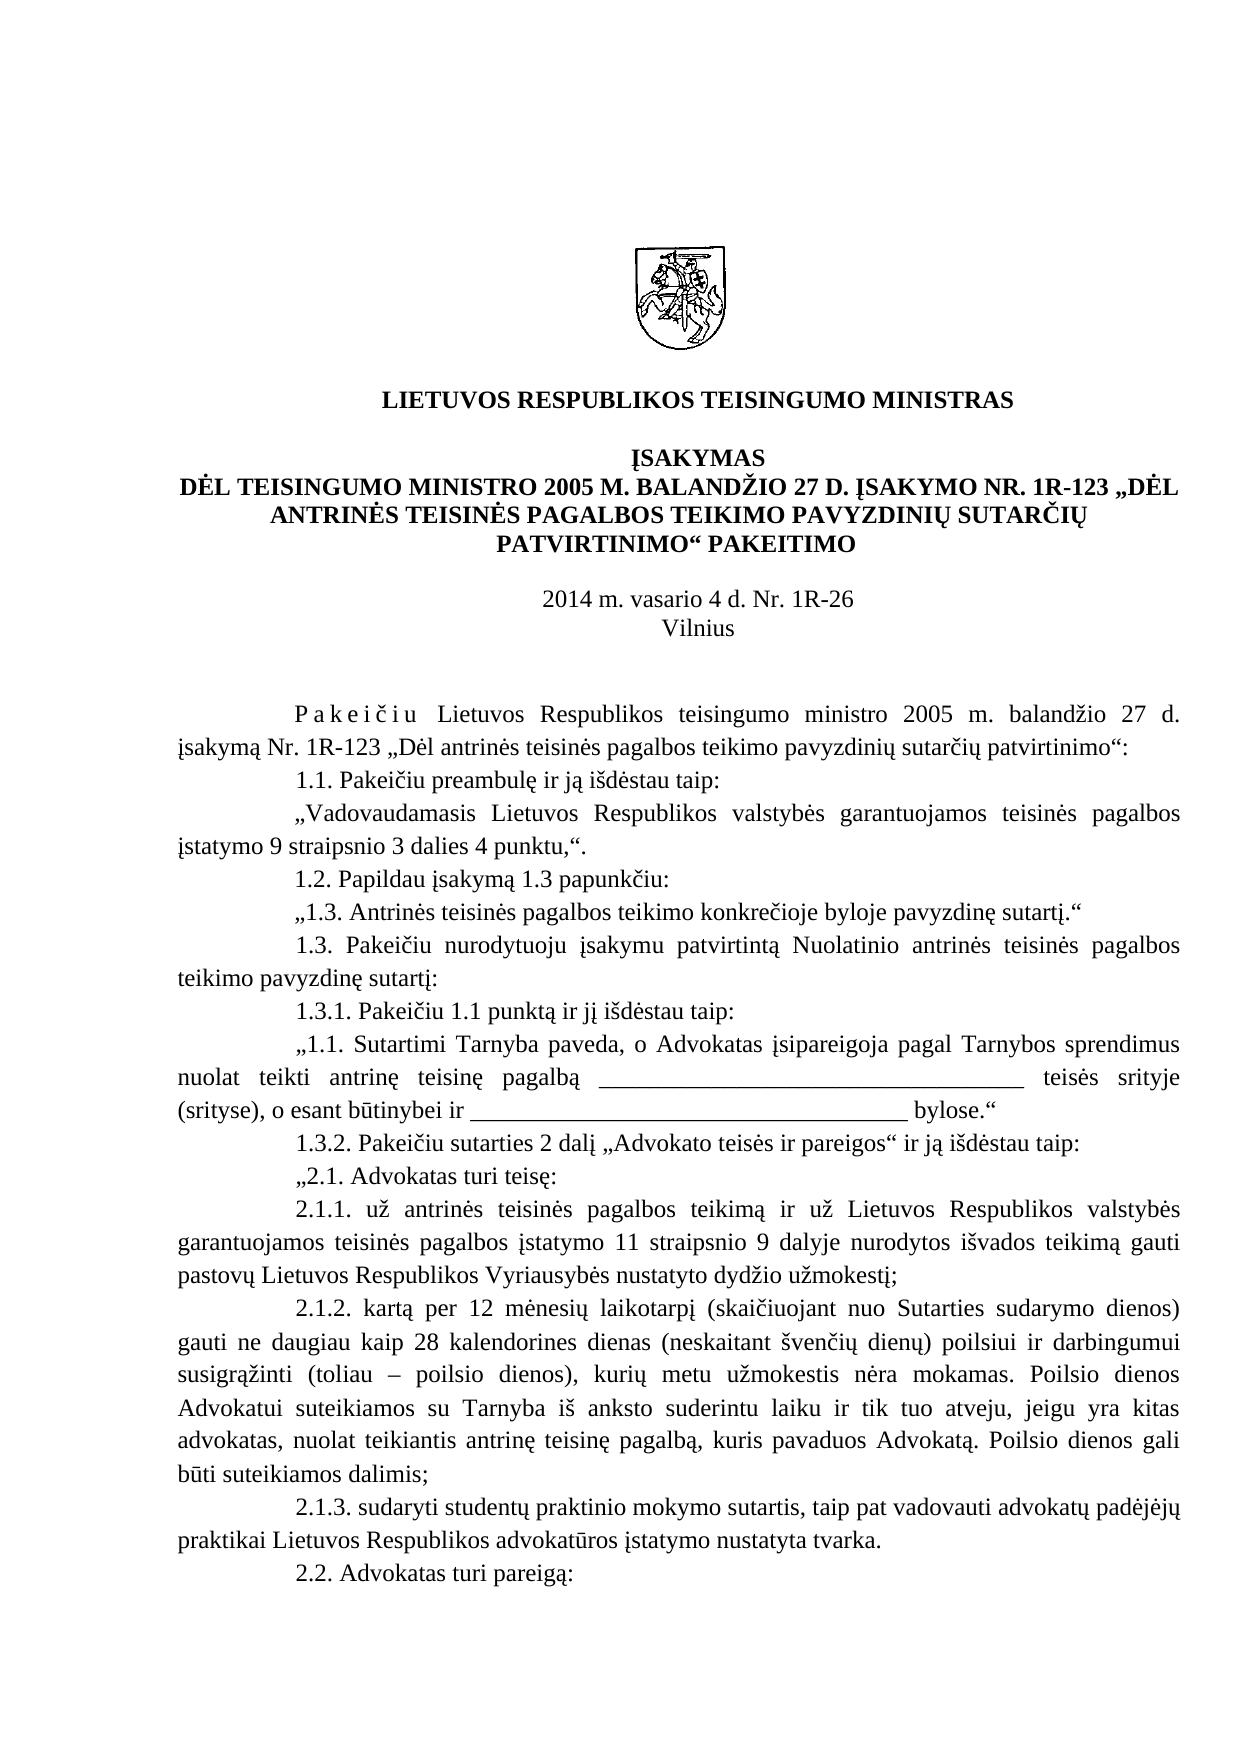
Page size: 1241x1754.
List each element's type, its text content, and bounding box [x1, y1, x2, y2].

text DĖL TEISINGUMO MINISTRO 2005 M. BALANDŽIO 27 D. ĮSAKYMO Nr. 1R-123 „DĖL ANTRINĖS TEISINĖS PAGALBOS TEIKIMO PAVYZDINIŲ SUTARČIŲ PATVIRTINIMO“ PAKEITIMO [177, 472, 1181, 558]
text „1.1. Sutartimi Tarnyba paveda, o Advokatas įsipareigoja pagal Tarnybos sprendimus nuolat teikti antrinę teisinę pagalbą __________________________________ teisės srityje (srityse), o esant būtinybei ir ___________________________________ bylose.“ [177, 1029, 1181, 1124]
text „Vadovaudamasis Lietuvos Respublikos valstybės garantuojamos teisinės pagalbos įstatymo 9 straipsnio 3 dalies 4 punktu,“. [177, 798, 1181, 860]
text LIETUVOS RESPUBLIKOS TEISINGUMO MINISTRAS [177, 385, 1219, 414]
text „1.3. Antrinės teisinės pagalbos teikimo konkrečioje byloje pavyzdinę sutartį.“ [177, 897, 1181, 926]
text 2.2. Advokatas turi pareigą: [177, 1558, 1181, 1586]
text 2014 m. vasario 4 d. Nr. 1R-26 [177, 584, 1219, 613]
text „2.1. Advokatas turi teisę: [177, 1161, 1181, 1190]
text 1.3.2. Pakeičiu sutarties 2 dalį „Advokato teisės ir pareigos“ ir ją išdėstau taip: [177, 1128, 1181, 1157]
text 1.3.1. Pakeičiu 1.1 punktą ir jį išdėstau taip: [177, 996, 1181, 1025]
text 1.1. Pakeičiu preambulę ir ją išdėstau taip: [177, 765, 1181, 794]
text 2.1.1. už antrinės teisinės pagalbos teikimą ir už Lietuvos Respublikos valstybės garantuojamos teisinės pagalbos įstatymo 11 straipsnio 9 dalyje nurodytos išvados teikimą gauti pastovų Lietuvos Respublikos Vyriausybės nustatyto dydžio užmokestį; [177, 1194, 1181, 1289]
text Pakeičiu Lietuvos Respublikos teisingumo ministro 2005 m. balandžio 27 d. įsakymą Nr. 1R-123 „Dėl antrinės teisinės pagalbos teikimo pavyzdinių sutarčių patvirtinimo“: [177, 699, 1181, 761]
text 2.1.2. kartą per 12 mėnesių laikotarpį (skaičiuojant nuo Sutarties sudarymo dienos) gauti ne daugiau kaip 28 kalendorines dienas (neskaitant švenčių dienų) poilsiui ir darbingumui susigrąžinti (toliau – poilsio dienos), kurių metu užmokestis nėra mokamas. Poilsio dienos Advokatui suteikiamos su Tarnyba iš anksto suderintu laiku ir tik tuo atveju, jeigu yra kitas advokatas, nuolat teikiantis antrinę teisinę pagalbą, kuris pavaduos Advokatą. Poilsio dienos gali būti suteikiamos dalimis; [177, 1293, 1181, 1487]
text 1.3. Pakeičiu nurodytuoju įsakymu patvirtintą Nuolatinio antrinės teisinės pagalbos teikimo pavyzdinę sutartį: [177, 930, 1181, 992]
text 1.2. Papildau įsakymą 1.3 papunkčiu: [177, 864, 1181, 893]
text Vilnius [177, 613, 1219, 642]
text ĮSAKYMAS [177, 443, 1219, 472]
text 2.1.3. sudaryti studentų praktinio mokymo sutartis, taip pat vadovauti advokatų padėjėjų praktikai Lietuvos Respublikos advokatūros įstatymo nustatyta tvarka. [177, 1492, 1181, 1553]
